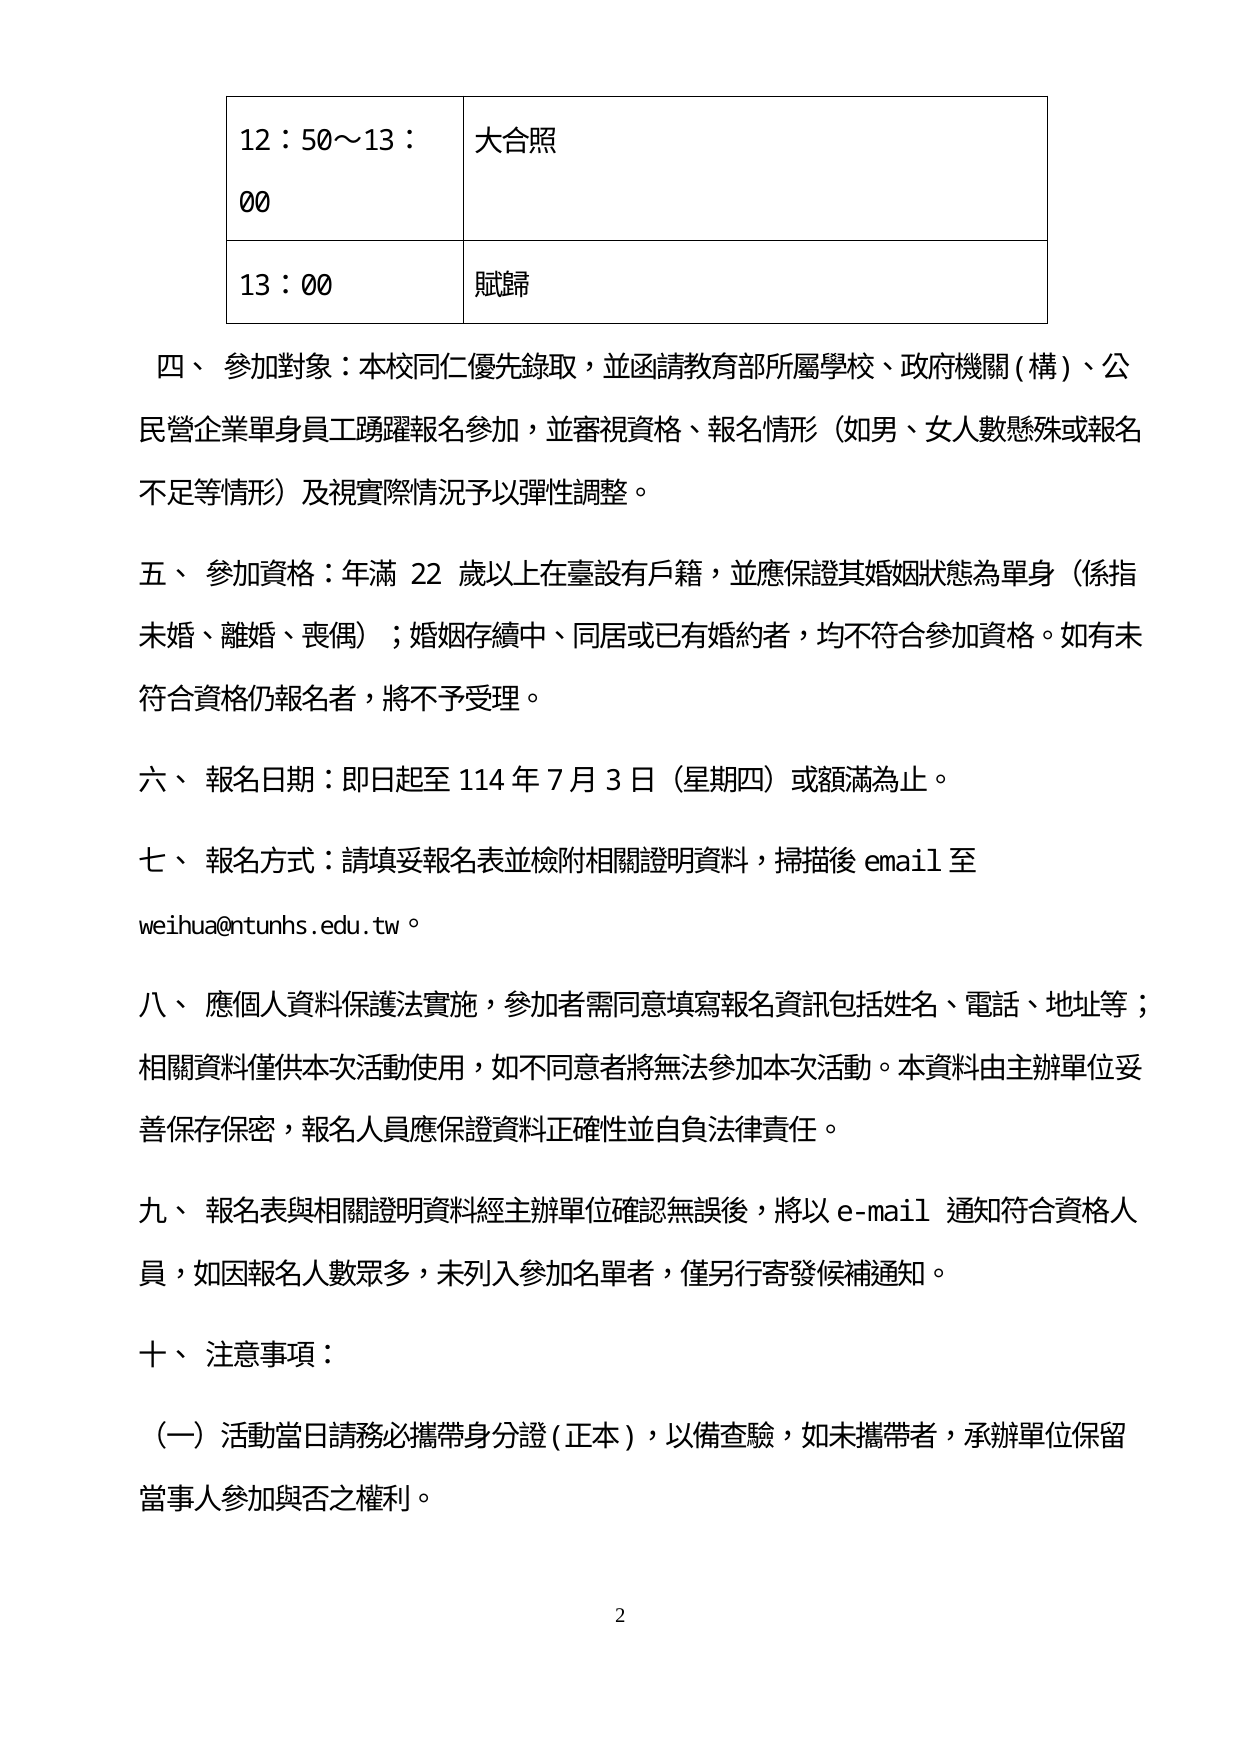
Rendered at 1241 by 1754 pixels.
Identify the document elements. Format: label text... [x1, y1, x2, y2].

text 七、 報名方式：請填妥報名表並檢附相關證明資料，掃描後email至weihua@ntunhs.edu.tw。 [139, 817, 1152, 942]
text 四、 參加對象：本校同仁優先錄取，並函請教育部所屬學校、政府機關(構)、公民營企業單身員工踴躍報名參加，並審視資格、報名情形（如男、女人數懸殊或報名不足等情形）及視實際情況予以彈性調整。 [139, 324, 1152, 511]
table_cell 12：50～13：00 [227, 97, 463, 240]
text 十、 注意事項： [139, 1311, 1152, 1374]
text 五、 參加資格：年滿 22 歲以上在臺設有戶籍，並應保證其婚姻狀態為單身（係指未婚、離婚、喪偶）；婚姻存續中、同居或已有婚約者，均不符合參加資格。如有未符合資格仍報名者，將不予受理。 [139, 530, 1152, 717]
table_cell 大合照 [464, 97, 1047, 240]
table_cell 賦歸 [464, 241, 1047, 323]
text 八、 應個人資料保護法實施，參加者需同意填寫報名資訊包括姓名、電話、地址等；相關資料僅供本次活動使用，如不同意者將無法參加本次活動。本資料由主辦單位妥善保存保密，報名人員應保證資料正確性並自負法律責任。 [139, 961, 1152, 1149]
text 九、 報名表與相關證明資料經主辦單位確認無誤後，將以e-mail 通知符合資格人員，如因報名人數眾多，未列入參加名單者，僅另行寄發候補通知。 [139, 1167, 1152, 1292]
table_cell 13：00 [227, 241, 463, 323]
text 六、 報名日期：即日起至114年7月3日（星期四）或額滿為止。 [139, 736, 1152, 799]
text （一）活動當日請務必攜帶身分證(正本)，以備查驗，如未攜帶者，承辦單位保留當事人參加與否之權利。 [139, 1392, 1152, 1517]
